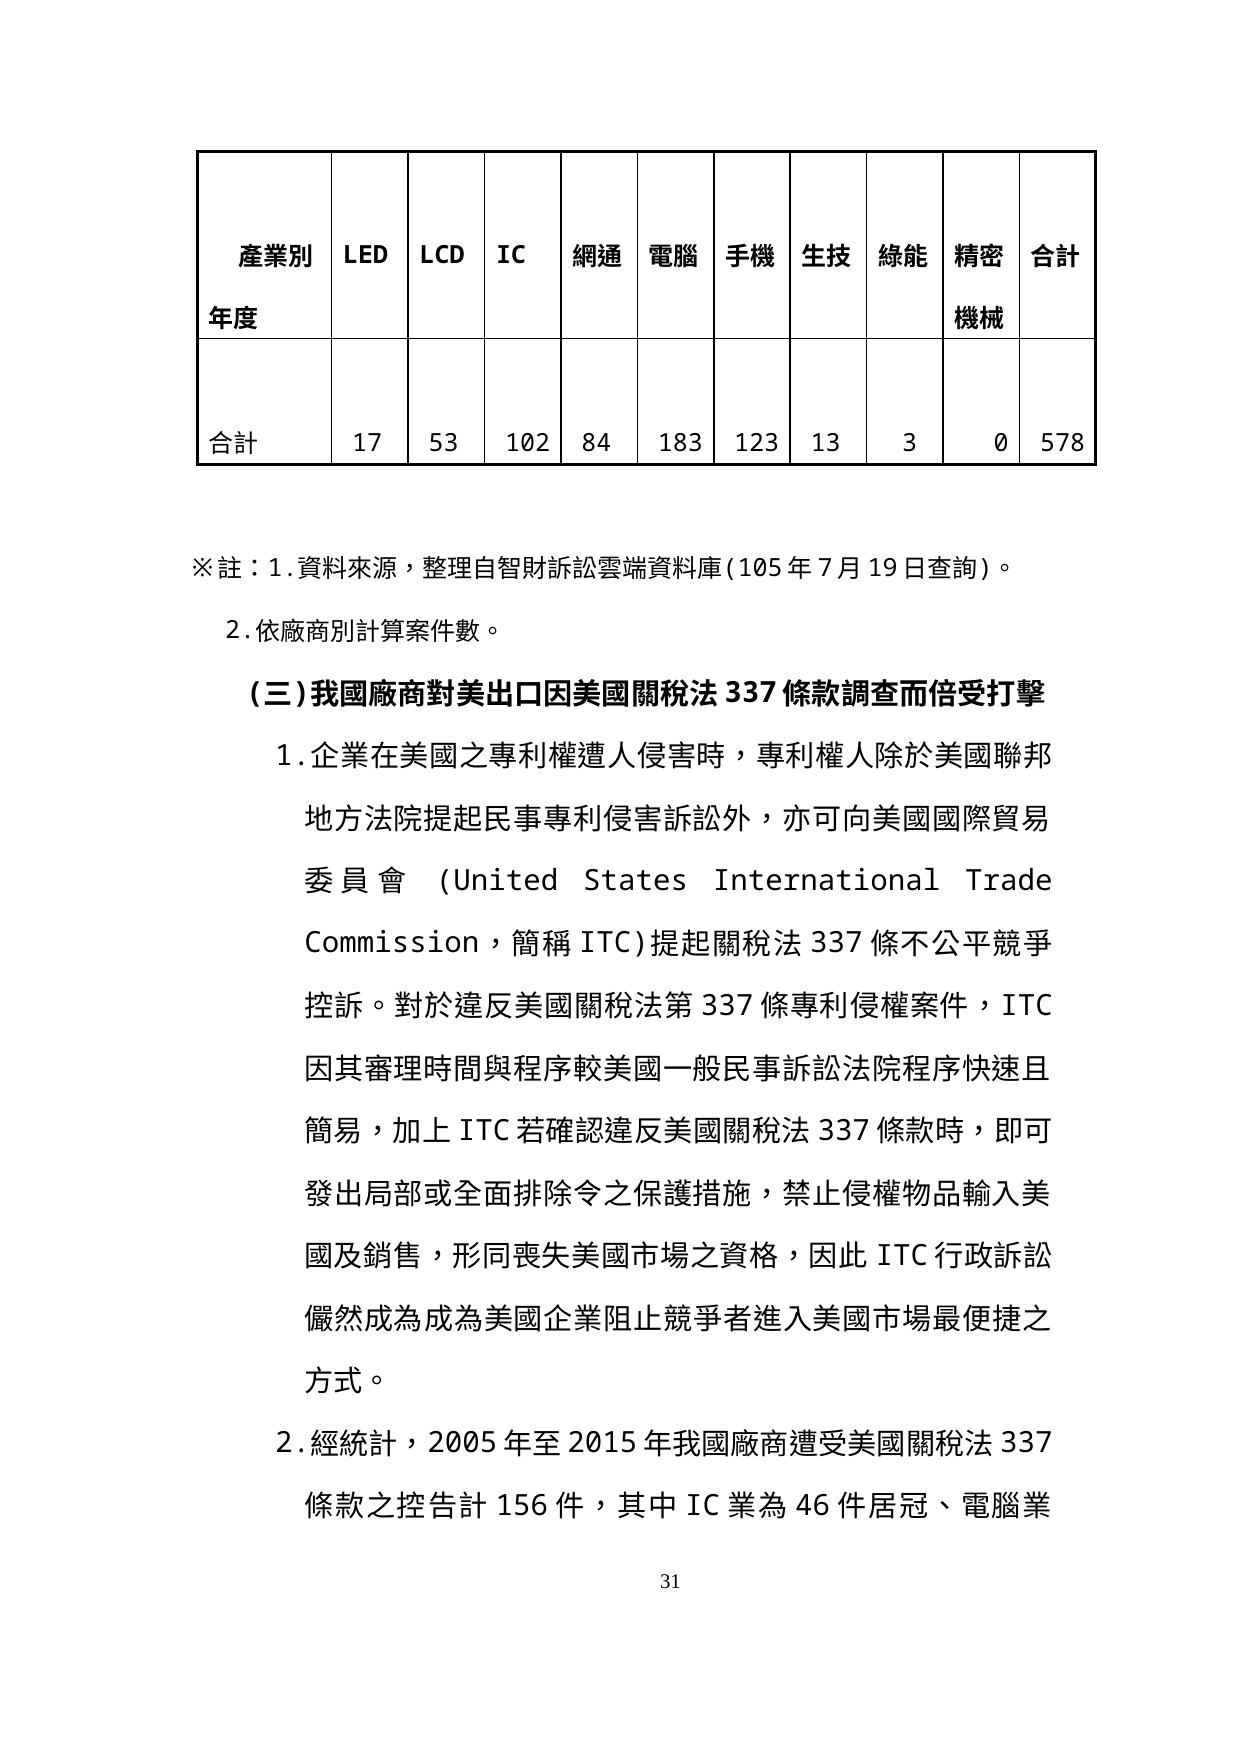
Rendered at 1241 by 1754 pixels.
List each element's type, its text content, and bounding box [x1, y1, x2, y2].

table_header 電腦 [638, 153, 713, 337]
table_header LCD [409, 153, 484, 337]
table_cell 合計 [199, 339, 331, 462]
table_header 合計 [1020, 153, 1094, 337]
table_header IC [485, 153, 560, 337]
table_header 產業別 年度 [199, 153, 331, 337]
table_header 手機 [715, 153, 789, 337]
table_cell 53 [409, 339, 484, 462]
table_header 生技 [791, 153, 866, 337]
table_cell 3 [867, 339, 942, 462]
text 1.企業在美國之專利權遭人侵害時，專利權人除於美國聯邦地方法院提起民事專利侵害訴訟外，亦可向美國國際貿易委員會 (United States International Trade Commission，簡稱ITC)提起關稅法337條不公平競爭控訴。對於違反美國關稅法第337條專利侵權案件，ITC因其審理時間與程序較美國一般民事訴訟法院程序快速且簡易，加上ITC若確認違反美國關稅法337條款時，即可發出局部或全面排除令之保護措施，禁止侵權物品輸入美國及銷售，形同喪失美國市場之資格，因此ITC行政訴訟儼然成為成為美國企業阻止競爭者進入美國市場最便捷之方式。 [275, 712, 1053, 1400]
table_cell 13 [791, 339, 866, 462]
table_cell 17 [332, 339, 407, 462]
table_cell 123 [715, 339, 789, 462]
table_header 精密機械 [944, 153, 1019, 337]
text 2.經統計，2005年至2015年我國廠商遭受美國關稅法337條款之控告計156件，其中IC業為46件居冠、電腦業 [275, 1400, 1053, 1525]
table_cell 183 [638, 339, 713, 462]
table_cell 578 [1020, 339, 1094, 462]
table_cell 102 [485, 339, 560, 462]
table_cell 84 [562, 339, 637, 462]
text ※註：1.資料來源，整理自智財訴訟雲端資料庫(105年7月19日查詢)。 [187, 525, 1053, 587]
table_cell 0 [944, 339, 1019, 462]
text 2.依廠商別計算案件數。 [187, 587, 1053, 650]
table_header 網通 [562, 153, 637, 337]
text (三)我國廠商對美出口因美國關稅法337條款調查而倍受打擊 [246, 650, 1053, 712]
table_header LED [332, 153, 407, 337]
table_header 綠能 [867, 153, 942, 337]
